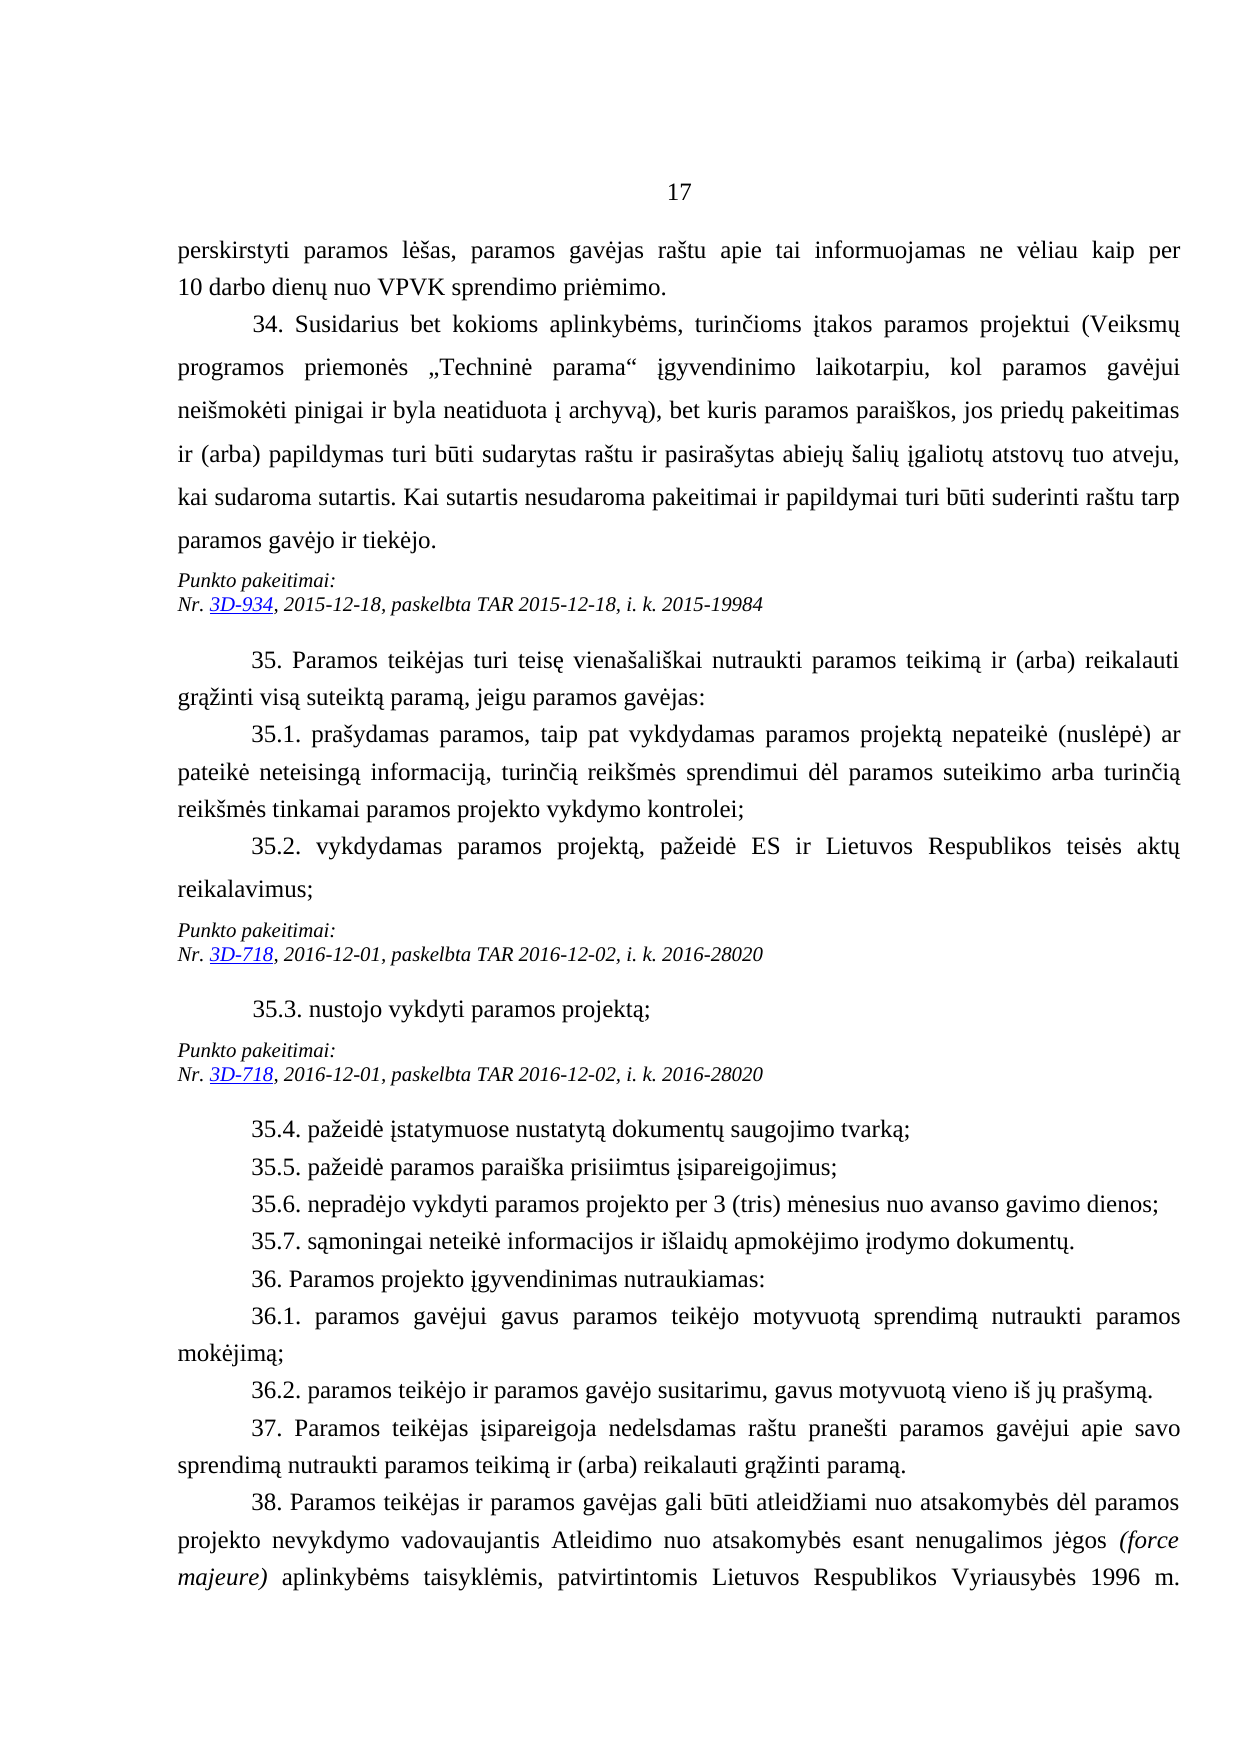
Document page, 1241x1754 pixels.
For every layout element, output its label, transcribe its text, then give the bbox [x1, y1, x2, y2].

text 37. Paramos teikėjas įsipareigoja nedelsdamas raštu pranešti paramos gavėjui apie savo sprendimą nutraukti paramos teikimą ir (arba) reikalauti grąžinti paramą. [177, 1413, 1181, 1479]
text 35.7. sąmoningai neteikė informacijos ir išlaidų apmokėjimo įrodymo dokumentų. [177, 1226, 1181, 1255]
text 35.3. nustojo vykdyti paramos projektą; [252, 994, 1181, 1023]
text Punkto pakeitimai: [177, 1038, 1181, 1062]
text 35.5. pažeidė paramos paraiška prisiimtus įsipareigojimus; [177, 1152, 1181, 1181]
text 34. Susidarius bet kokioms aplinkybėms, turinčioms įtakos paramos projektui (Veiksmų programos priemonės „Techninė parama“ įgyvendinimo laikotarpiu, kol paramos gavėjui neišmokėti pinigai ir byla neatiduota į archyvą), bet kuris paramos paraiškos, jos priedų pakeitimas ir (arba) papildymas turi būti sudarytas raštu ir pasirašytas abiejų šalių įgaliotų atstovų tuo atveju, kai sudaroma sutartis. Kai sutartis nesudaroma pakeitimai ir papildymai turi būti suderinti raštu tarp paramos gavėjo ir tiekėjo. [177, 309, 1181, 554]
text 36. Paramos projekto įgyvendinimas nutraukiamas: [177, 1264, 1181, 1292]
text 35. Paramos teikėjas turi teisę vienašališkai nutraukti paramos teikimą ir (arba) reikalauti grąžinti visą suteiktą paramą, jeigu paramos gavėjas: [177, 645, 1181, 711]
text perskirstyti paramos lėšas, paramos gavėjas raštu apie tai informuojamas ne vėliau kaip per 10 darbo dienų nuo VPVK sprendimo priėmimo. [177, 235, 1181, 301]
text 35.1. prašydamas paramos, taip pat vykdydamas paramos projektą nepateikė (nuslėpė) ar pateikė neteisingą informaciją, turinčią reikšmės sprendimui dėl paramos suteikimo arba turinčią reikšmės tinkamai paramos projekto vykdymo kontrolei; [177, 719, 1181, 823]
text Punkto pakeitimai: [177, 918, 1181, 942]
text Nr. 3D-934, 2015-12-18, paskelbta TAR 2015-12-18, i. k. 2015-19984 [177, 592, 1181, 616]
text Nr. 3D-718, 2016-12-01, paskelbta TAR 2016-12-02, i. k. 2016-28020 [177, 1062, 1181, 1086]
text Nr. 3D-718, 2016-12-01, paskelbta TAR 2016-12-02, i. k. 2016-28020 [177, 942, 1181, 966]
text 35.4. pažeidė įstatymuose nustatytą dokumentų saugojimo tvarką; [177, 1114, 1181, 1143]
text Punkto pakeitimai: [177, 568, 1181, 592]
text 36.1. paramos gavėjui gavus paramos teikėjo motyvuotą sprendimą nutraukti paramos mokėjimą; [177, 1301, 1181, 1367]
text 35.2. vykdydamas paramos projektą, pažeidė ES ir Lietuvos Respublikos teisės aktų reikalavimus; [177, 831, 1181, 903]
text 38. Paramos teikėjas ir paramos gavėjas gali būti atleidžiami nuo atsakomybės dėl paramos projekto nevykdymo vadovaujantis Atleidimo nuo atsakomybės esant nenugalimos jėgos (force majeure) aplinkybėms taisyklėmis, patvirtintomis Lietuvos Respublikos Vyriausybės 1996 m. [177, 1487, 1181, 1591]
text 35.6. nepradėjo vykdyti paramos projekto per 3 (tris) mėnesius nuo avanso gavimo dienos; [177, 1189, 1181, 1218]
text 36.2. paramos teikėjo ir paramos gavėjo susitarimu, gavus motyvuotą vieno iš jų prašymą. [177, 1376, 1181, 1404]
